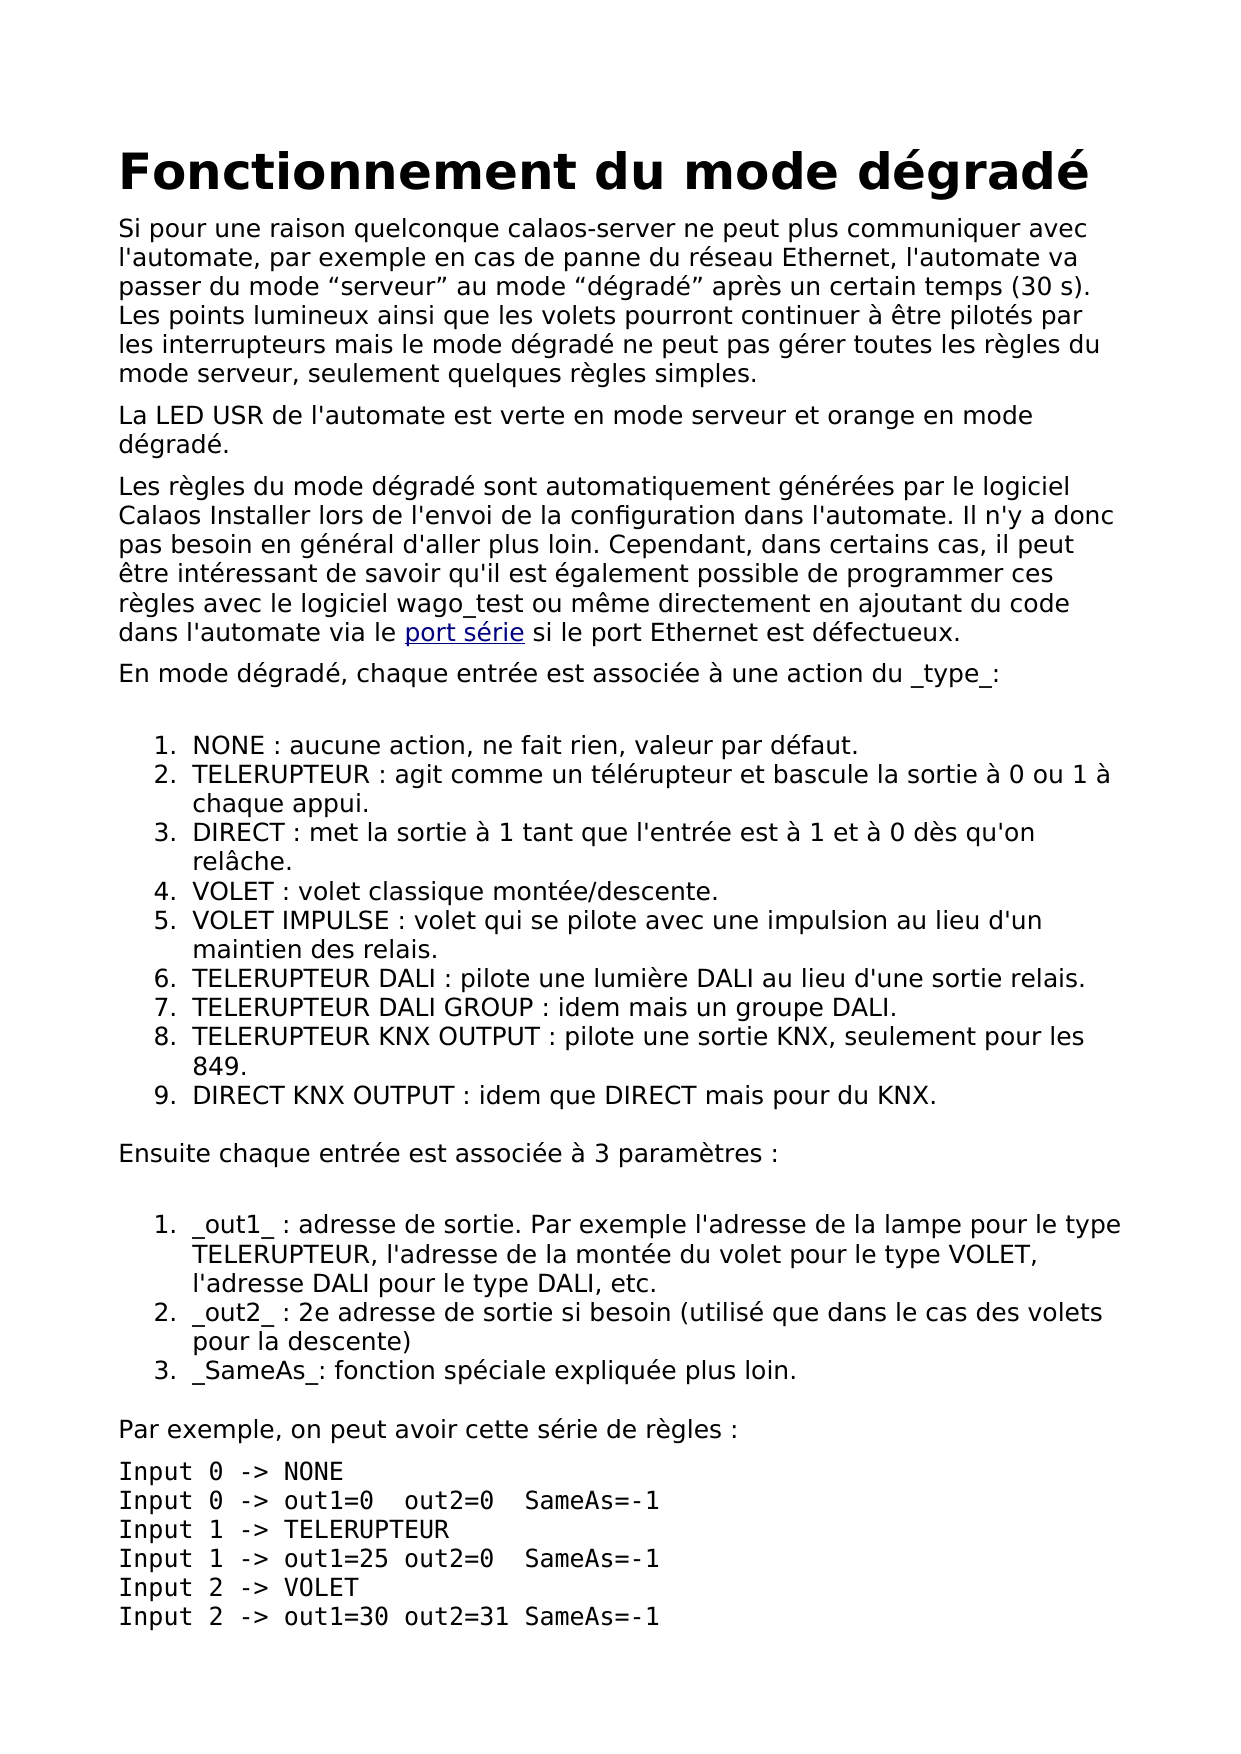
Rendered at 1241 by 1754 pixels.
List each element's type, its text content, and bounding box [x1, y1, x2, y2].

list VOLET IMPULSE : volet qui se pilote avec une impulsion au lieu d'un maintien des relais. [177, 906, 1122, 964]
text La LED USR de l'automate est verte en mode serveur et orange en mode dégradé. [118, 401, 1122, 460]
list TELERUPTEUR DALI GROUP : idem mais un groupe DALI. [177, 993, 1122, 1022]
text Si pour une raison quelconque calaos-server ne peut plus communiquer avec l'automate, par exemple en cas de panne du réseau Ethernet, l'automate va passer du mode “serveur” au mode “dégradé” après un certain temps (30 s). Les points lumineux ainsi que les volets pourront continuer à être pilotés par les interrupteurs mais le mode dégradé ne peut pas gérer toutes les règles du mode serveur, seulement quelques règles simples. [118, 214, 1122, 389]
list _out2_ : 2e adresse de sortie si besoin (utilisé que dans le cas des volets pour la descente) [177, 1298, 1122, 1356]
list NONE : aucune action, ne fait rien, valeur par défaut. [177, 731, 1122, 760]
text En mode dégradé, chaque entrée est associée à une action du _type_: [118, 660, 1122, 689]
list DIRECT KNX OUTPUT : idem que DIRECT mais pour du KNX. [177, 1081, 1122, 1110]
list _out1_ : adresse de sortie. Par exemple l'adresse de la lampe pour le type TELERUPTEUR, l'adresse de la montée du volet pour le type VOLET, l'adresse DALI pour le type DALI, etc. [177, 1211, 1122, 1298]
text Ensuite chaque entrée est associée à 3 paramètres : [118, 1139, 1122, 1169]
list DIRECT : met la sortie à 1 tant que l'entrée est à 1 et à 0 dès qu'on relâche. [177, 818, 1122, 877]
list TELERUPTEUR DALI : pilote une lumière DALI au lieu d'une sortie relais. [177, 964, 1122, 993]
list TELERUPTEUR : agit comme un télérupteur et bascule la sortie à 0 ou 1 à chaque appui. [177, 760, 1122, 818]
list VOLET : volet classique montée/descente. [177, 877, 1122, 906]
list _SameAs_: fonction spéciale expliquée plus loin. [177, 1356, 1122, 1386]
text Les règles du mode dégradé sont automatiquement générées par le logiciel Calaos Installer lors de l'envoi de la configuration dans l'automate. Il n'y a donc pas besoin en général d'aller plus loin. Cependant, dans certains cas, il peut être intéressant de savoir qu'il est également possible de programmer ces règles avec le logiciel wago_test ou même directement en ajoutant du code dans l'automate via le port série si le port Ethernet est défectueux. [118, 472, 1122, 647]
list TELERUPTEUR KNX OUTPUT : pilote une sortie KNX, seulement pour les 849. [177, 1022, 1122, 1081]
text Input 0 -> NONE Input 0 -> out1=0 out2=0 SameAs=-1 Input 1 -> TELERUPTEUR Input 1 -> out1=25 out2=0 SameAs=-1 Input 2 -> VOLET Input 2 -> out1=30 out2=31 SameAs=-1 [118, 1457, 1122, 1632]
subtitle Fonctionnement du mode dégradé [118, 143, 1122, 201]
text Par exemple, on peut avoir cette série de règles : [118, 1415, 1122, 1444]
